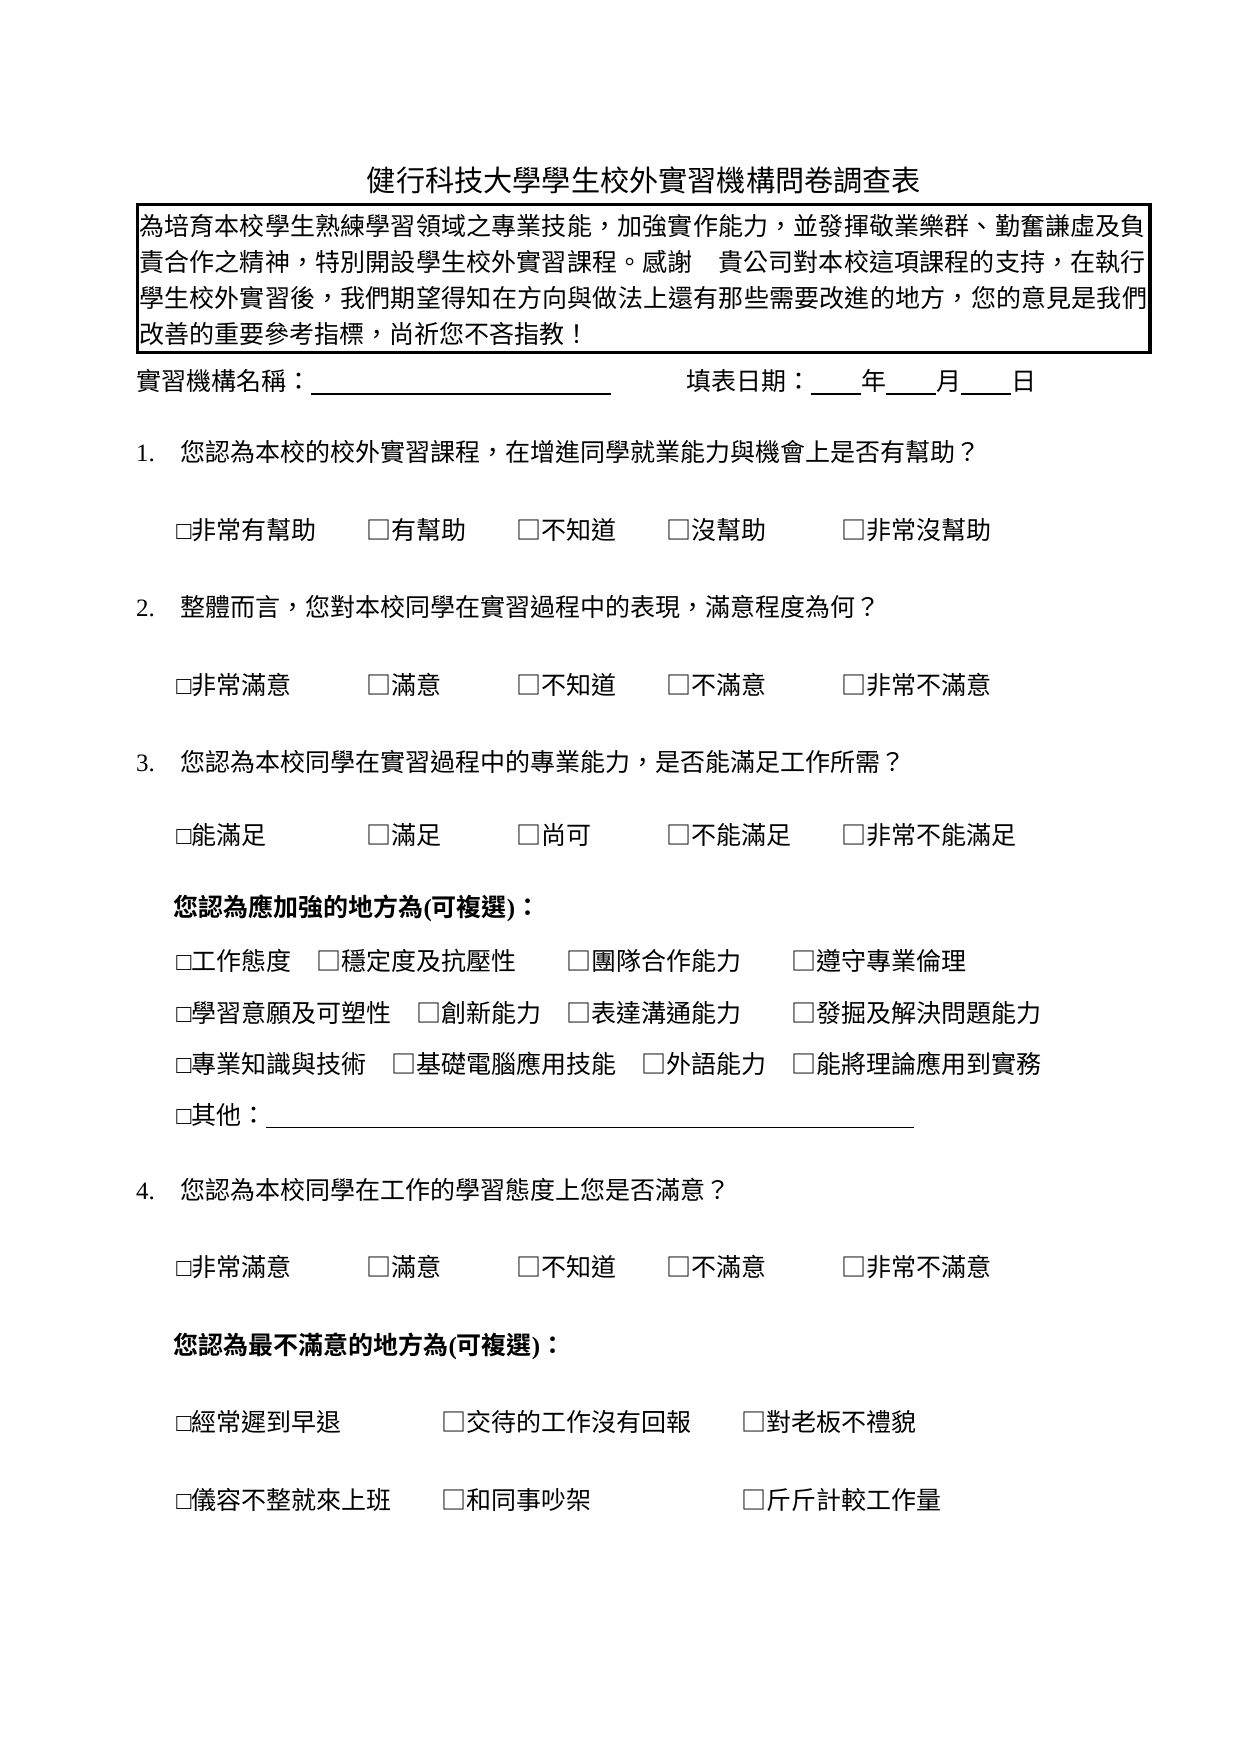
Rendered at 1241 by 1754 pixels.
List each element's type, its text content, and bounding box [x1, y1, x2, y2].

list 您認為本校同學在實習過程中的專業能力，是否能滿足工作所需？ [136, 719, 1152, 782]
text 為培育本校學生熟練學習領域之專業技能，加強實作能力，並發揮敬業樂群、勤奮謙虛及負責合作之精神，特別開設學生校外實習課程。感謝 貴公司對本校這項課程的支持，在執行學生校外實習後，我們期望得知在方向與做法上還有那些需要改進的地方，您的意見是我們改善的重要參考指標，尚祈您不吝指教！ [139, 206, 1148, 351]
text 健行科技大學學生校外實習機構問卷調查表 [136, 157, 1152, 199]
text 實習機構名稱： 填表日期： 年 月 日 [136, 362, 1152, 398]
list 您認為本校的校外實習課程，在增進同學就業能力與機會上是否有幫助？ [136, 409, 1152, 472]
text □其他： [176, 1096, 1152, 1132]
text □工作態度 □穩定度及抗壓性 □團隊合作能力 □遵守專業倫理 [176, 942, 1152, 978]
text □學習意願及可塑性 □創新能力 □表達溝通能力 □發掘及解決問題能力 [176, 993, 1152, 1029]
text □能滿足 □滿足 □尚可 □不能滿足 □非常不能滿足 [176, 792, 1152, 854]
text □儀容不整就來上班 □和同事吵架 □斤斤計較工作量 [176, 1457, 1152, 1519]
text 您認為應加強的地方為(可複選)： [136, 864, 1152, 927]
list 您認為本校同學在工作的學習態度上您是否滿意？ [136, 1147, 1152, 1209]
text □非常滿意 □滿意 □不知道 □不滿意 □非常不滿意 [176, 1224, 1152, 1287]
text □專業知識與技術 □基礎電腦應用技能 □外語能力 □能將理論應用到實務 [176, 1044, 1152, 1081]
text □非常滿意 □滿意 □不知道 □不滿意 □非常不滿意 [176, 642, 1152, 704]
text 您認為最不滿意的地方為(可複選)： [136, 1302, 1152, 1364]
list 整體而言，您對本校同學在實習過程中的表現，滿意程度為何？ [136, 564, 1152, 627]
text □經常遲到早退 □交待的工作沒有回報 □對老板不禮貌 [176, 1379, 1152, 1442]
text □非常有幫助 □有幫助 □不知道 □沒幫助 □非常沒幫助 [176, 487, 1152, 549]
